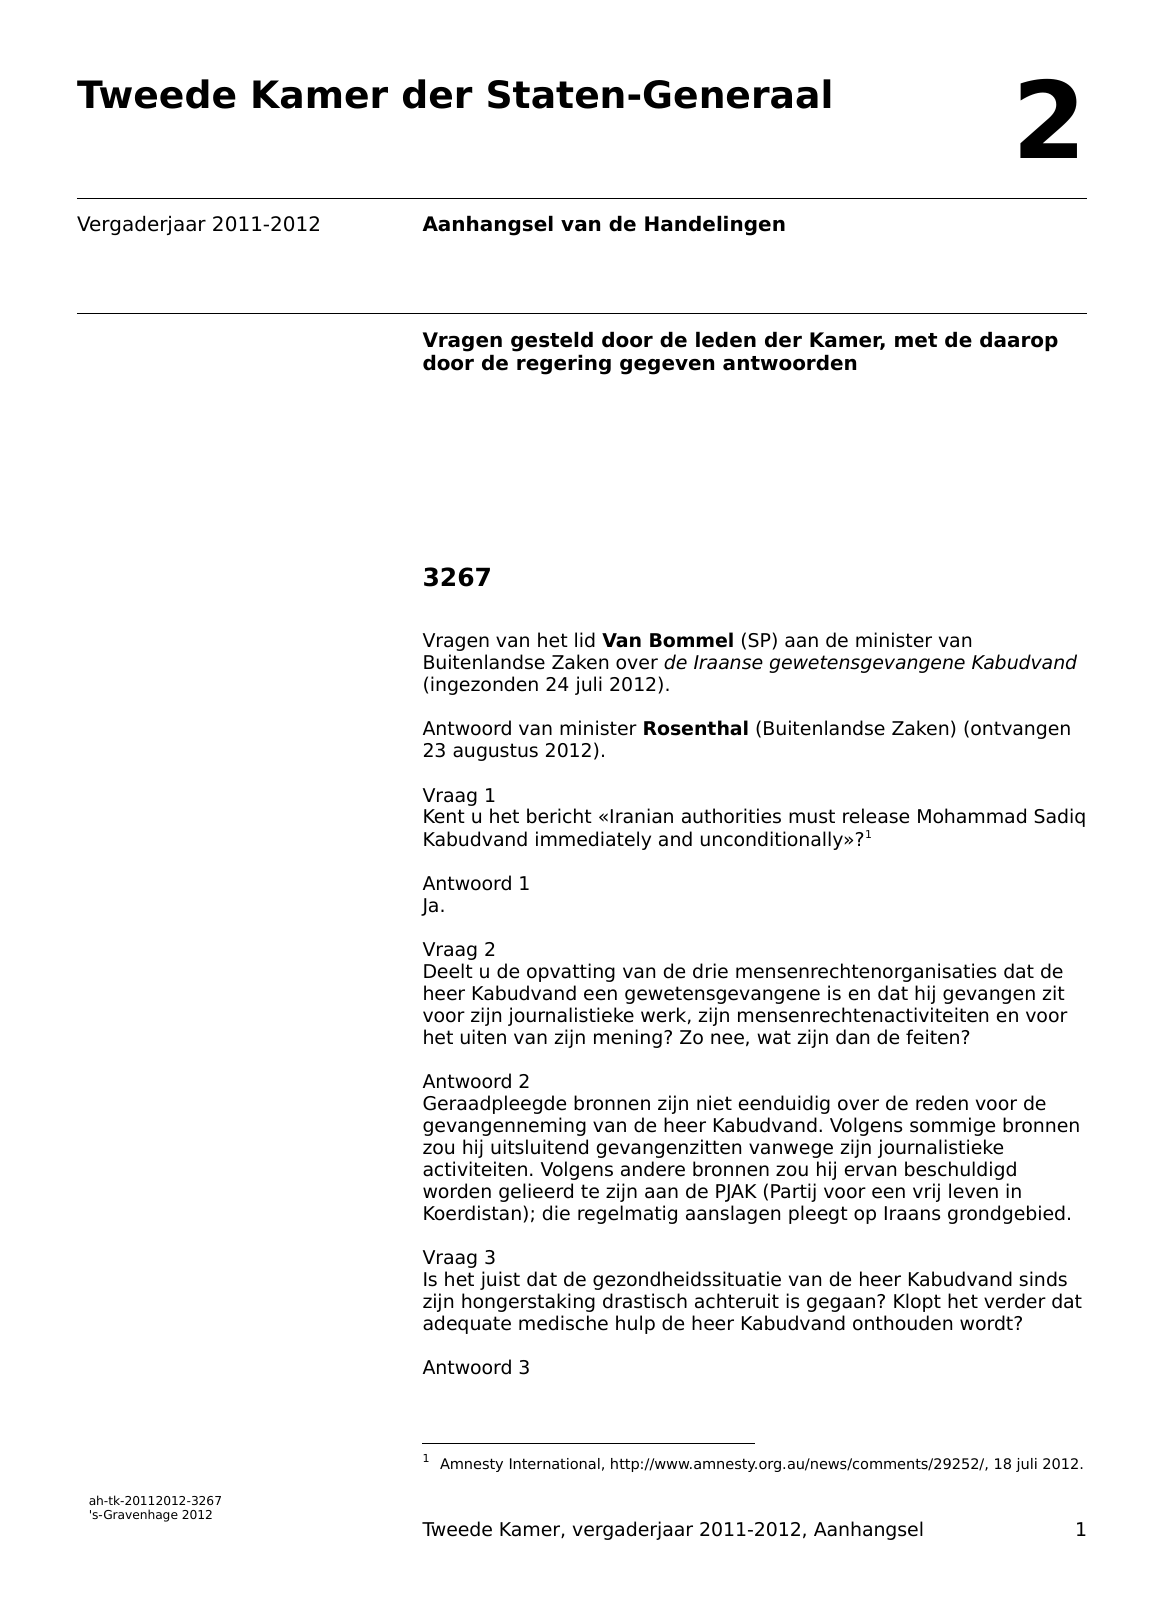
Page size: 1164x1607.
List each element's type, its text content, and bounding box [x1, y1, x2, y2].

text Is het juist dat de gezondheidssituatie van de heer Kabudvand sinds zijn hongerstaking drastisch achteruit is gegaan? Klopt het verder dat adequate medische hulp de heer Kabudvand onthouden wordt? [422, 1269, 1087, 1335]
text 's-Gravenhage 2012 [88, 1508, 323, 1522]
text Antwoord 1 [422, 873, 1087, 894]
table_cell Vragen gesteld door de leden der Kamer, met de daarop door de regering gegeven antwoorden [422, 314, 1087, 375]
text Vraag 3 [422, 1247, 1087, 1269]
text Ja. [422, 894, 1087, 917]
text ah-tk-20112012-3267 [88, 1494, 323, 1508]
table_cell [77, 314, 422, 375]
text Antwoord van minister Rosenthal (Buitenlandse Zaken) (ontvangen 23 augustus 2012). [422, 718, 1087, 762]
text Geraadpleegde bronnen zijn niet eenduidig over de reden voor de gevangenneming van de heer Kabudvand. Volgens sommige bronnen zou hij uitsluitend gevangenzitten vanwege zijn journalistieke activiteiten. Volgens andere bronnen zou hij ervan beschuldigd worden gelieerd te zijn aan de PJAK (Partij voor een vrij leven in Koerdistan); die regelmatig aanslagen pleegt op Iraans grondgebied. [422, 1093, 1087, 1225]
text Vraag 2 [422, 939, 1087, 961]
text Vraag 1 [422, 784, 1087, 806]
table_header 2 [886, 59, 1087, 198]
table_cell Aanhangsel van de Handelingen [422, 199, 1087, 313]
text Vragen van het lid Van Bommel (SP) aan de minister van Buitenlandse Zaken over de Iraanse gewetensgevangene Kabudvand (ingezonden 24 juli 2012). [422, 630, 1087, 696]
text Deelt u de opvatting van de drie mensenrechtenorganisaties dat de heer Kabudvand een gewetensgevangene is en dat hij gevangen zit voor zijn journalistieke werk, zijn mensenrechtenactiviteiten en voor het uiten van zijn mening? Zo nee, wat zijn dan de feiten? [422, 961, 1087, 1049]
text Amnesty International, http://www.amnesty.org.au/news/comments/29252/, 18 juli 2012. [422, 1452, 1087, 1474]
text Antwoord 3 [422, 1357, 1087, 1379]
text Kent u het bericht «Iranian authorities must release Mohammad Sadiq Kabudvand immediately and unconditionally»? [422, 806, 1087, 850]
text Antwoord 2 [422, 1071, 1087, 1093]
table_header Tweede Kamer der Staten-Generaal [77, 59, 886, 198]
table_cell Vergaderjaar 2011-2012 [77, 199, 422, 313]
text 3267 [422, 563, 1087, 592]
